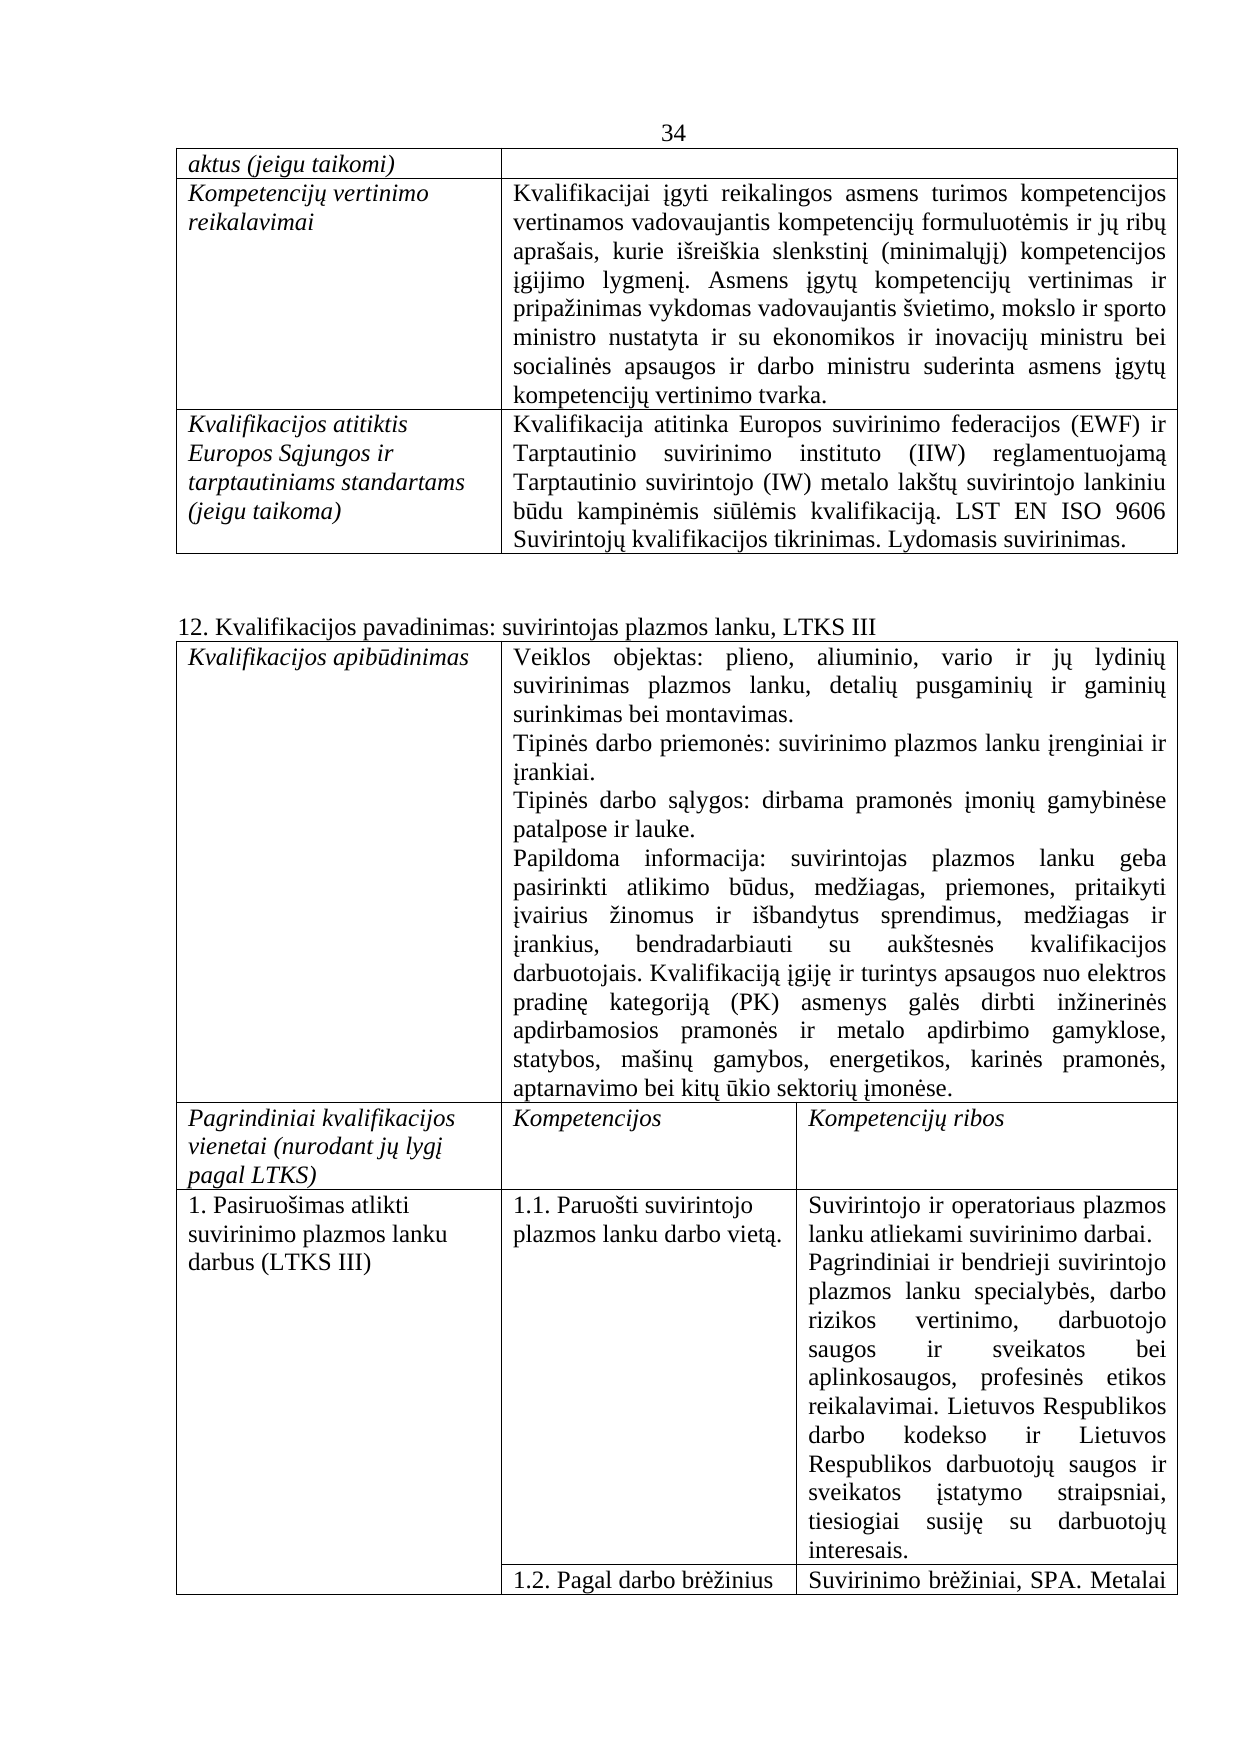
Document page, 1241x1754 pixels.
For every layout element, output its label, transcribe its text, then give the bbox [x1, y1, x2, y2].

table_cell 1.2. Pagal darbo brėžinius [502, 1565, 796, 1593]
table_cell Kvalifikacijai įgyti reikalingos asmens turimos kompetencijos vertinamos vadovaujantis kompetencijų formuluotėmis ir jų ribų aprašais, kurie išreiškia slenkstinį (minimalųjį) kompetencijos įgijimo lygmenį. Asmens įgytų kompetencijų vertinimas ir pripažinimas vykdomas vadovaujantis švietimo, mokslo ir sporto ministro nustatyta ir su ekonomikos ir inovacijų ministru bei socialinės apsaugos ir darbo ministru suderinta asmens įgytų kompetencijų vertinimo tvarka. [502, 179, 1177, 408]
table_cell Kompetencijų ribos [797, 1103, 1177, 1189]
table_header Kvalifikacijos apibūdinimas [177, 642, 501, 1102]
table_header Veiklos objektas: plieno, aliuminio, vario ir jų lydinių suvirinimas plazmos lanku, detalių pusgaminių ir gaminių surinkimas bei montavimas. Tipinės darbo priemonės: suvirinimo plazmos lanku įrenginiai ir įrankiai. Tipinės darbo sąlygos: dirbama pramonės įmonių gamybinėse patalpose ir lauke. Papildoma informacija: suvirintojas plazmos lanku geba pasirinkti atlikimo būdus, medžiagas, priemones, pritaikyti įvairius žinomus ir išbandytus sprendimus, medžiagas ir įrankius, bendradarbiauti su aukštesnės kvalifikacijos darbuotojais. Kvalifikaciją įgiję ir turintys apsaugos nuo elektros pradinę kategoriją (PK) asmenys galės dirbti inžinerinės apdirbamosios pramonės ir metalo apdirbimo gamyklose, statybos, mašinų gamybos, energetikos, karinės pramonės, aptarnavimo bei kitų ūkio sektorių įmonėse. [502, 642, 1177, 1102]
table_cell Kvalifikacija atitinka Europos suvirinimo federacijos (EWF) ir Tarptautinio suvirinimo instituto (IIW) reglamentuojamą Tarptautinio suvirintojo (IW) metalo lakštų suvirintojo lankiniu būdu kampinėmis siūlėmis kvalifikaciją. LST EN ISO 9606 Suvirintojų kvalifikacijos tikrinimas. Lydomasis suvirinimas. [502, 410, 1177, 553]
table_cell Suvirintojo ir operatoriaus plazmos lanku atliekami suvirinimo darbai. Pagrindiniai ir bendrieji suvirintojo plazmos lanku specialybės, darbo rizikos vertinimo, darbuotojo saugos ir sveikatos bei aplinkosaugos, profesinės etikos reikalavimai. Lietuvos Respublikos darbo kodekso ir Lietuvos Respublikos darbuotojų saugos ir sveikatos įstatymo straipsniai, tiesiogiai susiję su darbuotojų interesais. [797, 1190, 1177, 1564]
table_cell Suvirinimo brėžiniai, SPA. Metalai [797, 1565, 1177, 1593]
table_cell 1.1. Paruošti suvirintojo plazmos lanku darbo vietą. [502, 1190, 796, 1564]
text 12. Kvalifikacijos pavadinimas: suvirintojas plazmos lanku, LTKS III [177, 612, 1169, 641]
table_cell Kvalifikacijos atitiktis Europos Sąjungos ir tarptautiniams standartams (jeigu taikoma) [177, 410, 501, 553]
table_cell Kompetencijos [502, 1103, 796, 1189]
table_cell Kompetencijų vertinimo reikalavimai [177, 179, 501, 408]
table_cell 1. Pasiruošimas atlikti suvirinimo plazmos lanku darbus (LTKS III) [177, 1190, 501, 1593]
table_cell [502, 149, 1177, 177]
table_cell Pagrindiniai kvalifikacijos vienetai (nurodant jų lygį pagal LTKS) [177, 1103, 501, 1189]
table_cell aktus (jeigu taikomi) [177, 149, 501, 177]
